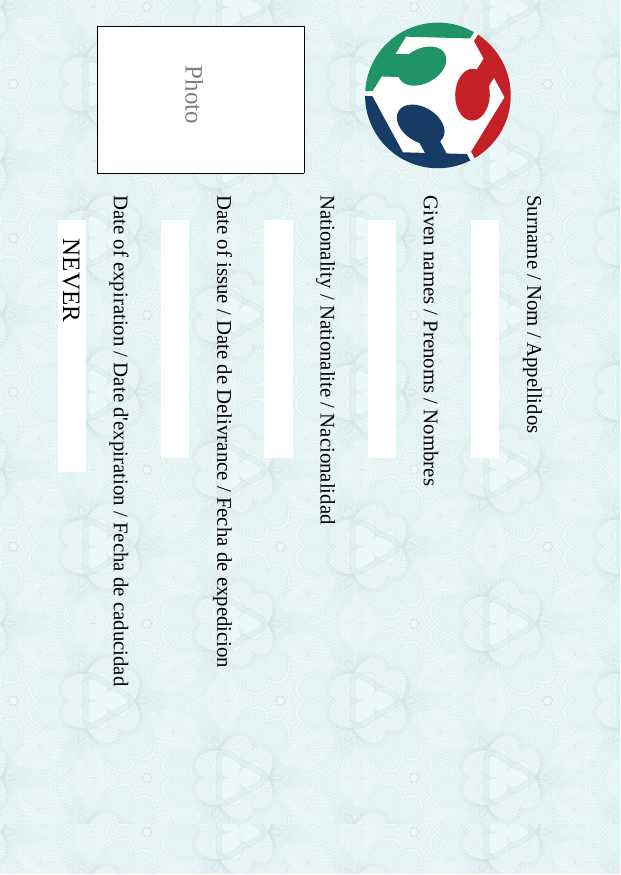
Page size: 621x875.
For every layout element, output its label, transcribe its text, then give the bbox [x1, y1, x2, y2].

table_header [517, 0, 568, 189]
table_cell Surname / Nom / Appellidos [517, 190, 568, 692]
table_cell Given names / Prenoms / Nombres [413, 190, 465, 692]
table_cell Nationality / Nationalite / Nacionalidad [310, 190, 362, 692]
table_cell [465, 693, 517, 864]
table_header [310, 0, 362, 189]
table_cell [568, 693, 620, 864]
table_header [568, 0, 620, 189]
table_cell NEVER [52, 190, 103, 692]
table_cell [155, 693, 207, 864]
table_cell [207, 693, 258, 864]
table_header [362, 0, 517, 189]
picture [0, 0, 621, 874]
table_cell Date of expiration / Date d'expiration / Fecha de caducidad [103, 190, 155, 692]
table_cell [103, 693, 155, 864]
table_header [0, 0, 52, 189]
table_cell [0, 693, 52, 864]
table_cell [258, 693, 310, 864]
table_cell [155, 190, 207, 692]
table_cell [517, 693, 568, 864]
table_header [52, 35, 310, 189]
table_cell Date of issue / Date de Delivrance / Fecha de expedicion [207, 190, 258, 692]
table_cell [362, 693, 413, 864]
table_header [52, 0, 310, 34]
table_cell [0, 190, 52, 692]
table_cell [310, 693, 362, 864]
table_cell [52, 693, 103, 864]
table_cell [362, 190, 413, 692]
table_cell [465, 190, 517, 692]
table_cell [413, 693, 465, 864]
table_cell [258, 190, 310, 692]
table_cell [568, 190, 620, 692]
